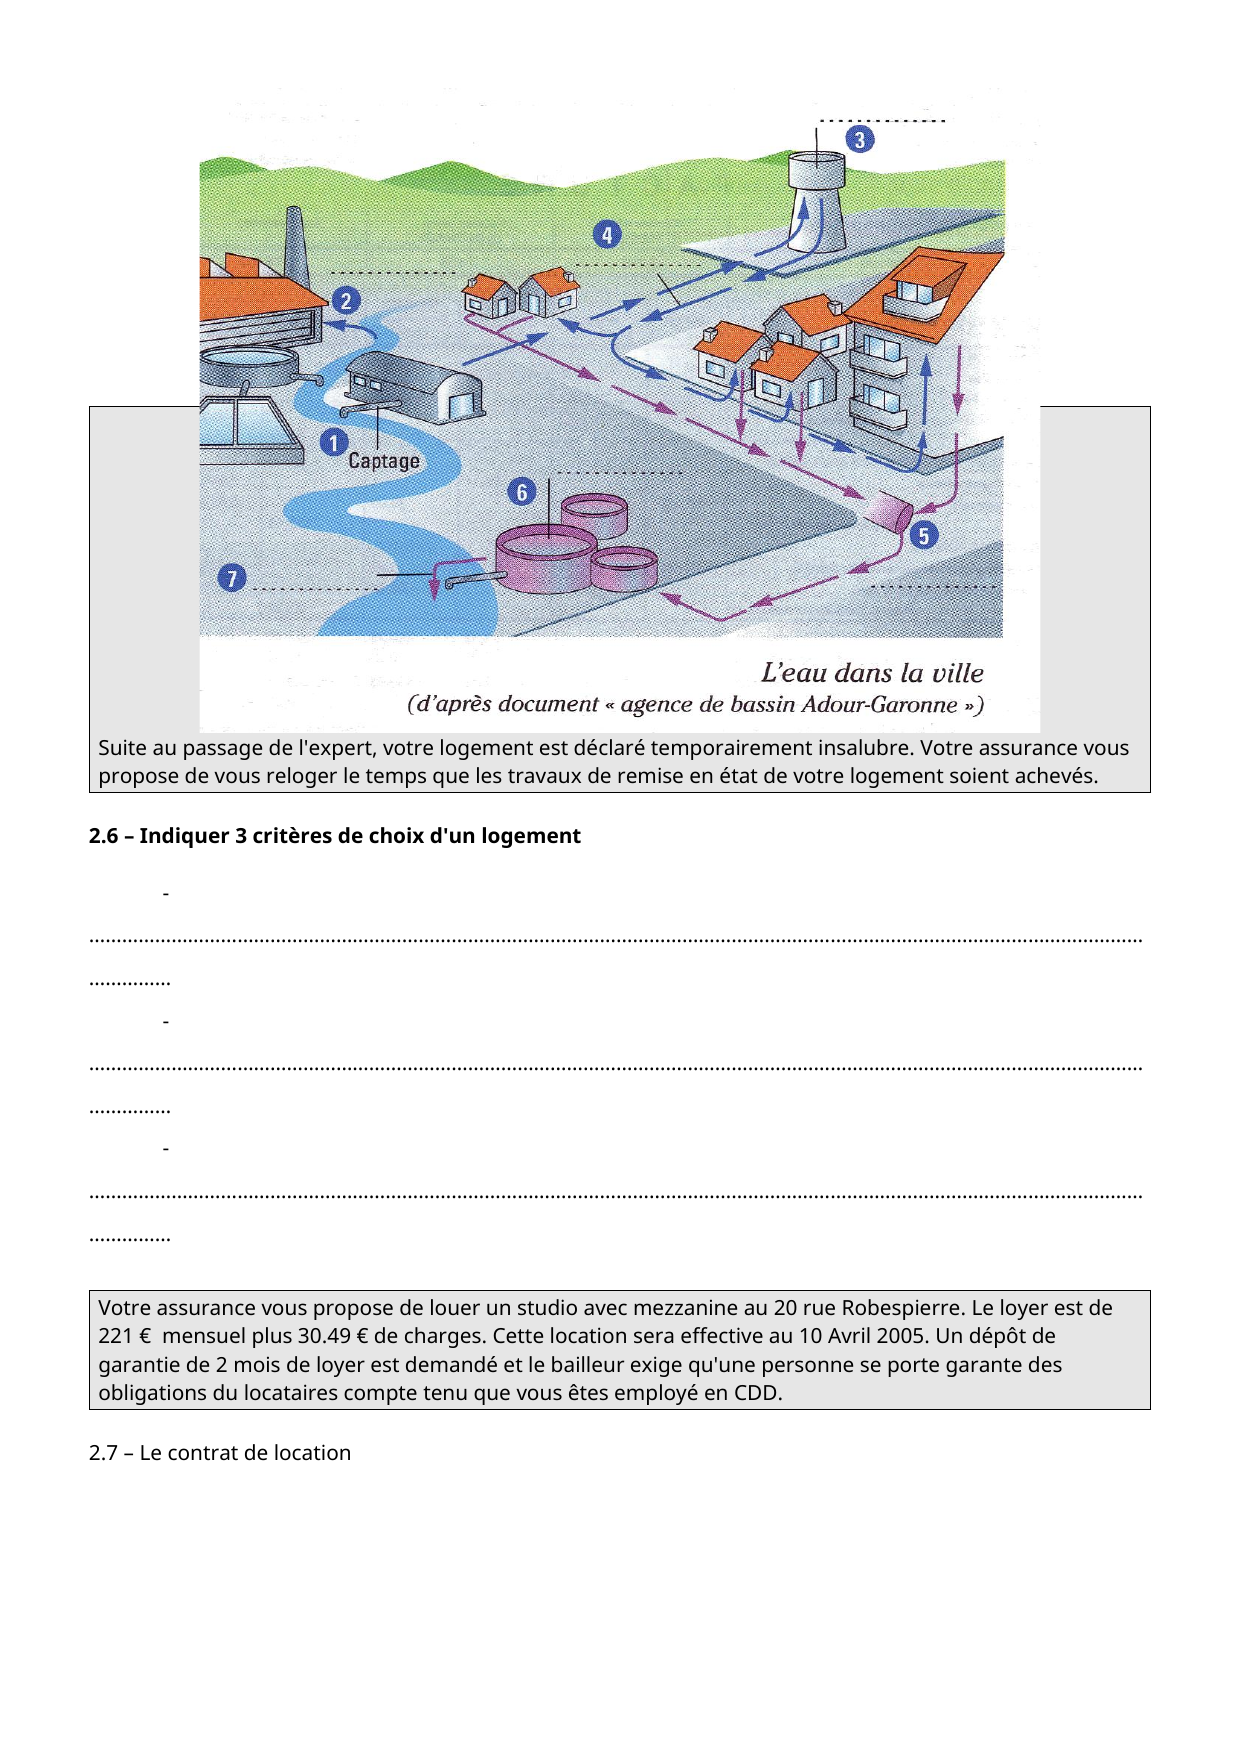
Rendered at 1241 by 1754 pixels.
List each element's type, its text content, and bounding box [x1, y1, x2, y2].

text 2.7 – Le contrat de location [89, 1438, 1151, 1467]
text 2.6 – Indiquer 3 critères de choix d'un logement [89, 821, 1151, 849]
text - ……………………………………………………………………………………………………………………………………………………………………………………… [89, 878, 1151, 992]
picture [199, 88, 1041, 733]
text - ……………………………………………………………………………………………………………………………………………………………………………………… [89, 1006, 1151, 1119]
text - ……………………………………………………………………………………………………………………………………………………………………………………… [89, 1133, 1151, 1247]
text Votre assurance vous propose de louer un studio avec mezzanine au 20 rue Robespierre. Le loyer est de 221 € mensuel plus 30.49 € de charges. Cette location sera effective au 10 Avril 2005. Un dépôt de garantie de 2 mois de loyer est demandé et le bailleur exige qu'une personne se porte garante des obligations du locataires compte tenu que vous êtes employé en CDD. [90, 1291, 1150, 1409]
text Suite au passage de l'expert, votre logement est déclaré temporairement insalubre. Votre assurance vous propose de vous reloger le temps que les travaux de remise en état de votre logement soient achevés. [90, 407, 1150, 792]
